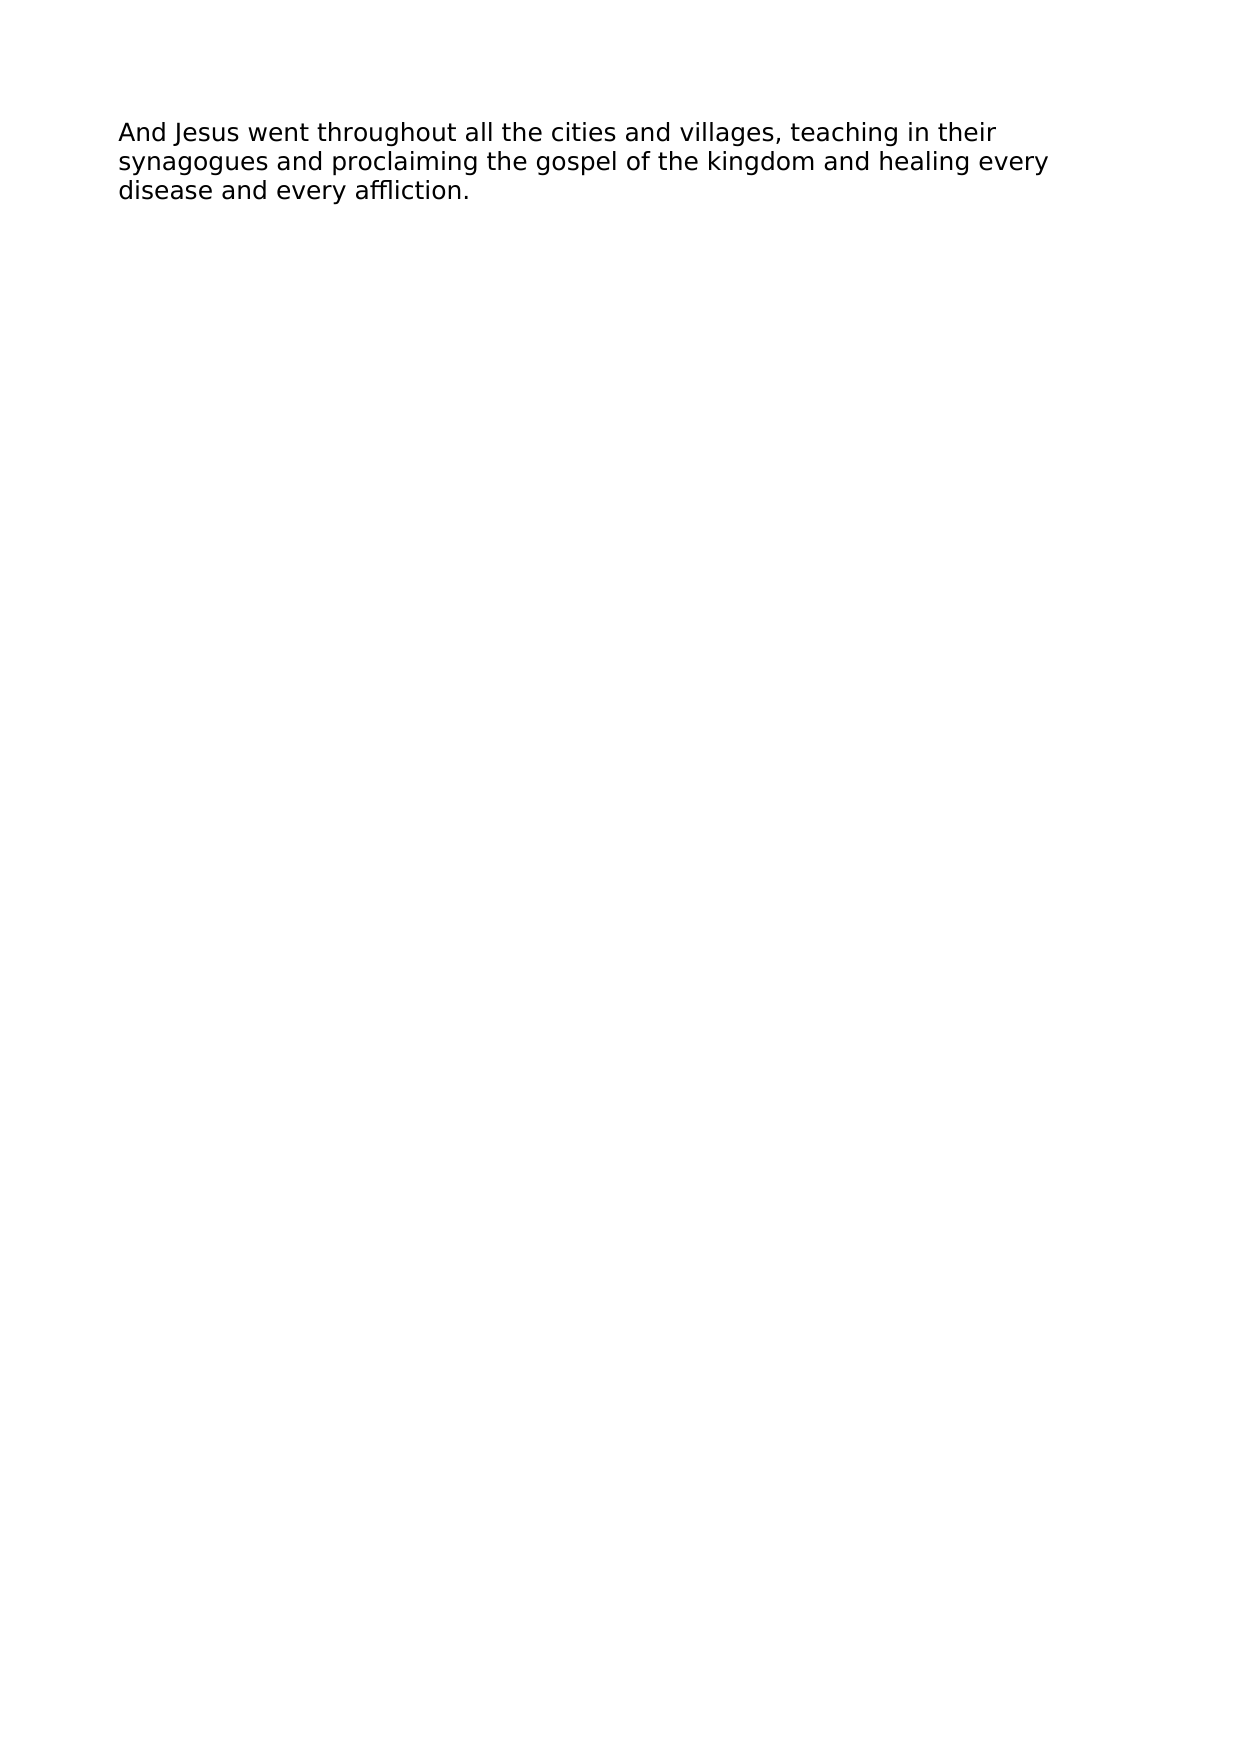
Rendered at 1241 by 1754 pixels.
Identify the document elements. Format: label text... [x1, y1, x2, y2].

text And Jesus went throughout all the cities and villages, teaching in their synagogues and proclaiming the gospel of the kingdom and healing every disease and every affliction. [118, 118, 1122, 206]
